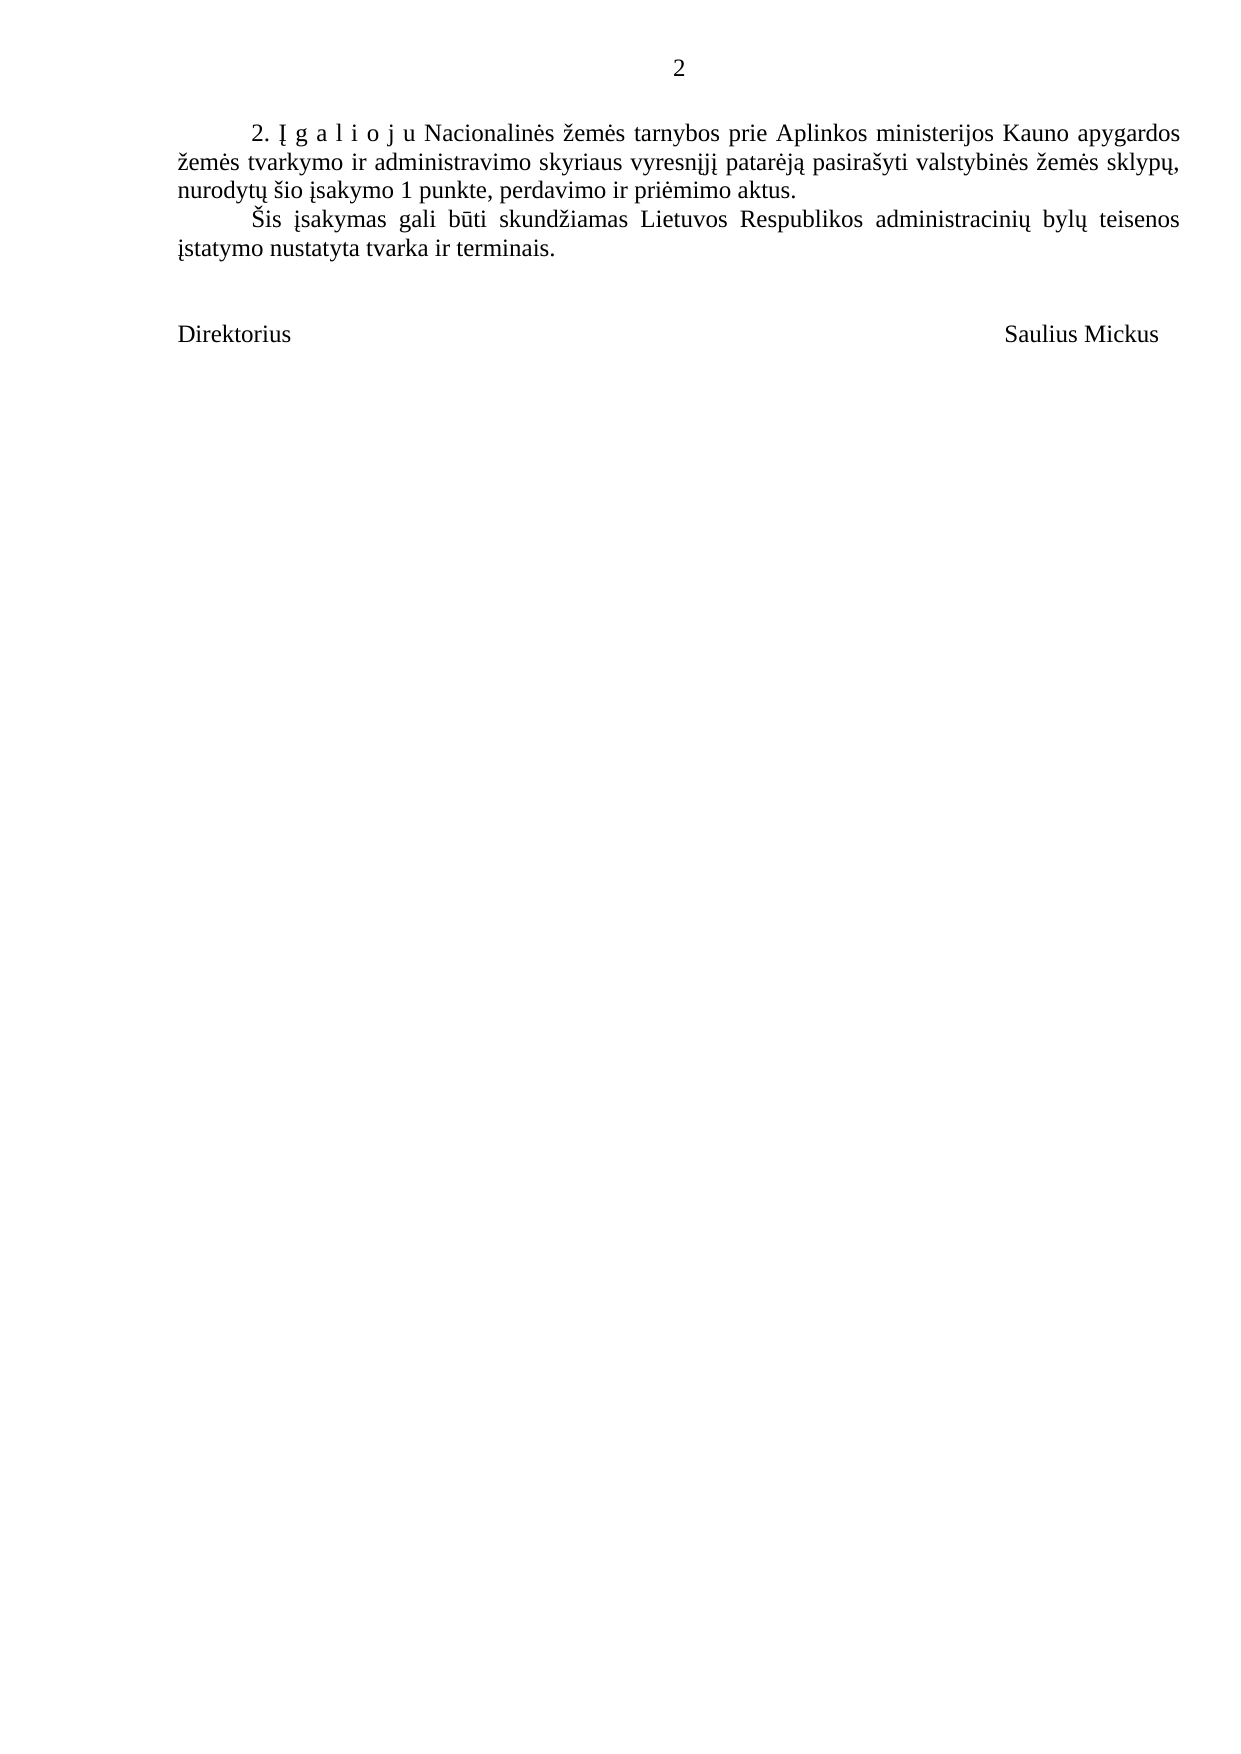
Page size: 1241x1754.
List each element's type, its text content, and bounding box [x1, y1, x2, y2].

text Šis įsakymas gali būti skundžiamas Lietuvos Respublikos administracinių bylų teisenos įstatymo nustatyta tvarka ir terminais. [177, 204, 1181, 262]
text Direktorius Saulius Mickus [177, 319, 1181, 348]
text 2. Į g a l i o j u Nacionalinės žemės tarnybos prie Aplinkos ministerijos Kauno apygardos žemės tvarkymo ir administravimo skyriaus vyresnįjį patarėją pasirašyti valstybinės žemės sklypų, nurodytų šio įsakymo 1 punkte, perdavimo ir priėmimo aktus. [177, 118, 1181, 204]
